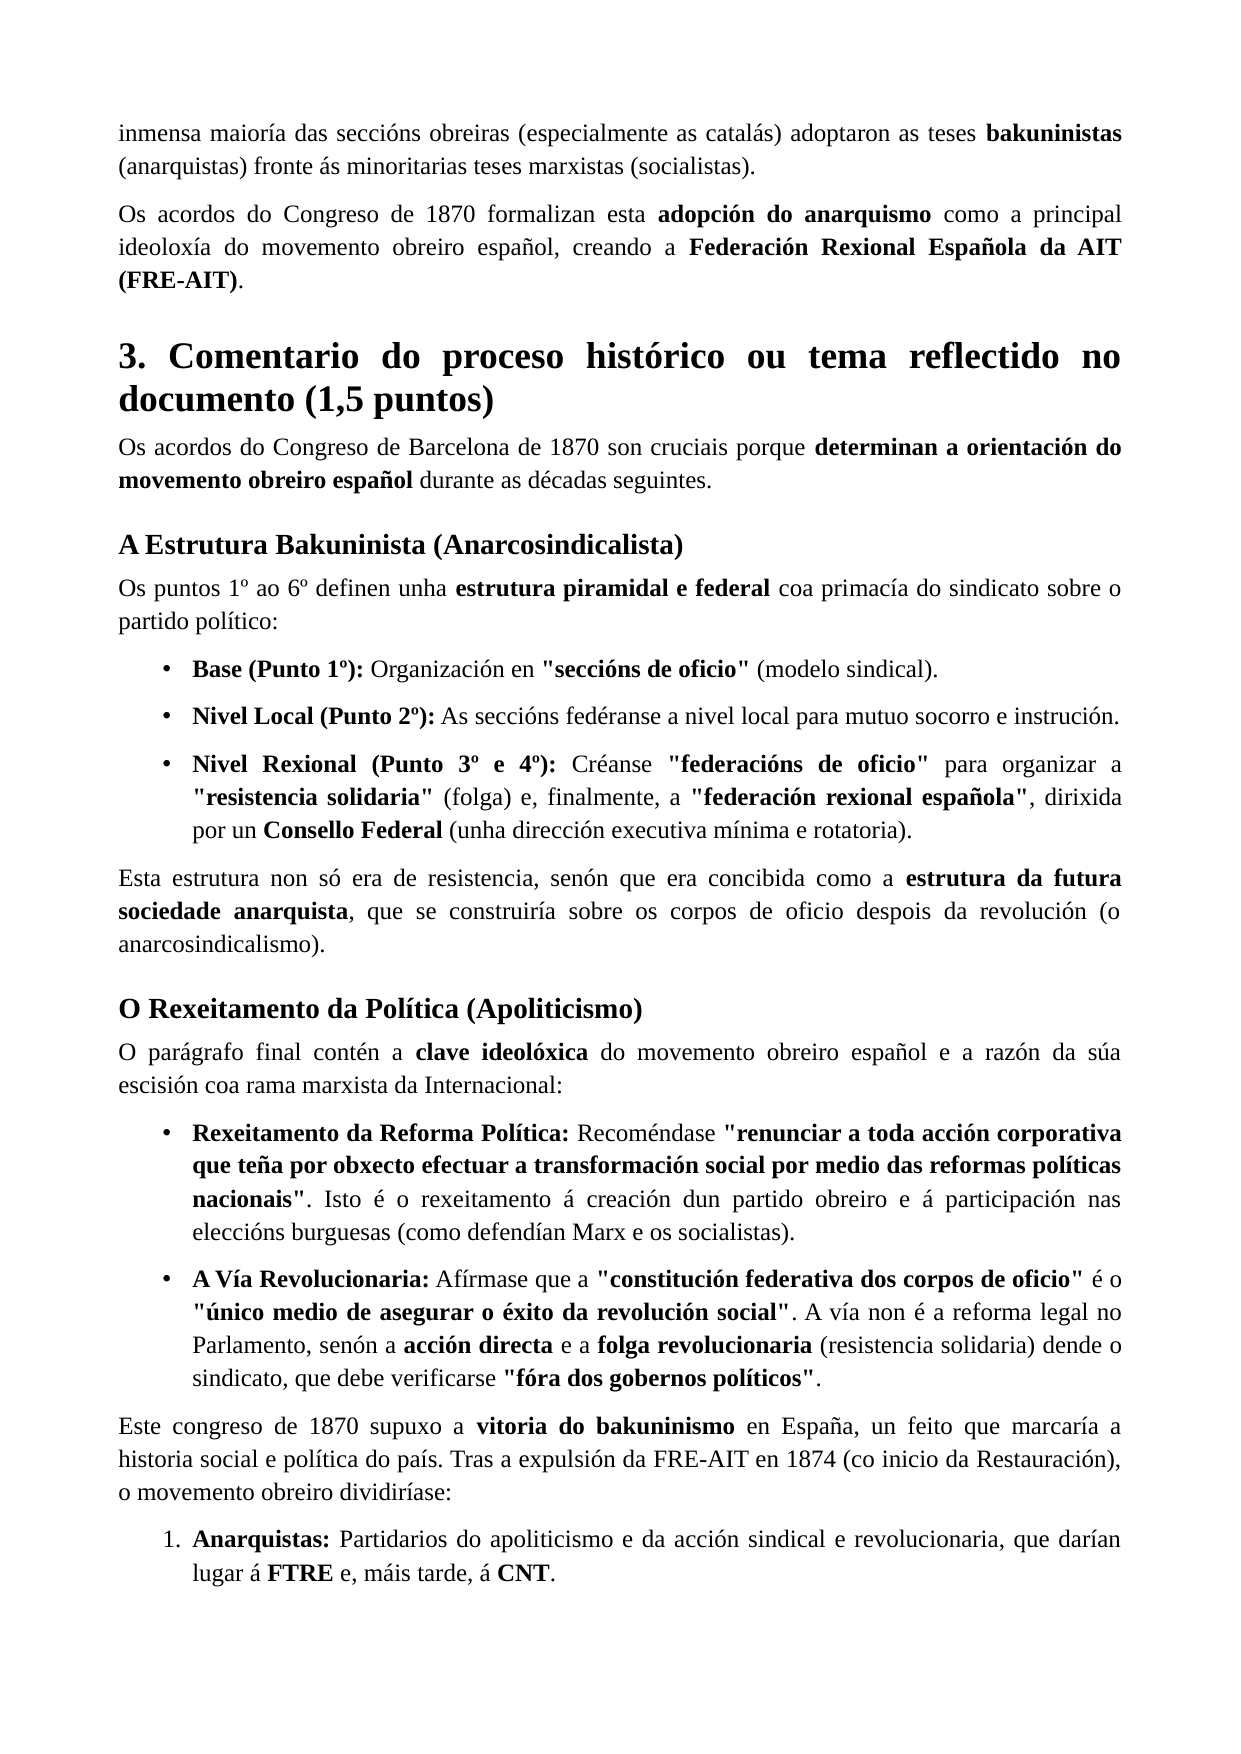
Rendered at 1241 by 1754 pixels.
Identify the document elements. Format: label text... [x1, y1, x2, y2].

list Base (Punto 1º): Organización en "seccións de oficio" (modelo sindical). [162, 654, 1122, 683]
list Nivel Local (Punto 2º): As seccións fedéranse a nivel local para mutuo socorro e instrución. [162, 701, 1122, 730]
subtitle 3. Comentario do proceso histórico ou tema reflectido no documento (1,5 puntos) [118, 333, 1122, 419]
text Os acordos do Congreso de 1870 formalizan esta adopción do anarquismo como a principal ideoloxía do movemento obreiro español, creando a Federación Rexional Española da AIT (FRE-AIT). [118, 199, 1122, 293]
text Os acordos do Congreso de Barcelona de 1870 son cruciais porque determinan a orientación do movemento obreiro español durante as décadas seguintes. [118, 432, 1122, 494]
list A Vía Revolucionaria: Afírmase que a "constitución federativa dos corpos de oficio" é o "único medio de asegurar o éxito da revolución social". A vía non é a reforma legal no Parlamento, senón a acción directa e a folga revolucionaria (resistencia solidaria) dende o sindicato, que debe verificarse "fóra dos gobernos políticos". [162, 1264, 1122, 1392]
text inmensa maioría das seccións obreiras (especialmente as catalás) adoptaron as teses bakuninistas (anarquistas) fronte ás minoritarias teses marxistas (socialistas). [118, 118, 1122, 180]
text Este congreso de 1870 supuxo a vitoria do bakuninismo en España, un feito que marcaría a historia social e política do país. Tras a expulsión da FRE-AIT en 1874 (co inicio da Restauración), o movemento obreiro dividiríase: [118, 1411, 1122, 1506]
list Rexeitamento da Reforma Política: Recoméndase "renunciar a toda acción corporativa que teña por obxecto efectuar a transformación social por medio das reformas políticas nacionais". Isto é o rexeitamento á creación dun partido obreiro e á participación nas eleccións burguesas (como defendían Marx e os socialistas). [162, 1118, 1122, 1245]
text Esta estrutura non só era de resistencia, senón que era concibida como a estrutura da futura sociedade anarquista, que se construiría sobre os corpos de oficio despois da revolución (o anarcosindicalismo). [118, 863, 1122, 957]
list Nivel Rexional (Punto 3º e 4º): Créanse "federacións de oficio" para organizar a "resistencia solidaria" (folga) e, finalmente, a "federación rexional española", dirixida por un Consello Federal (unha dirección executiva mínima e rotatoria). [162, 749, 1122, 844]
text Os puntos 1º ao 6º definen unha estrutura piramidal e federal coa primacía do sindicato sobre o partido político: [118, 573, 1122, 635]
subtitle A Estrutura Bakuninista (Anarcosindicalista) [118, 527, 1122, 561]
text O parágrafo final contén a clave ideolóxica do movemento obreiro español e a razón da súa escisión coa rama marxista da Internacional: [118, 1037, 1122, 1099]
subtitle O Rexeitamento da Política (Apoliticismo) [118, 991, 1122, 1024]
list Anarquistas: Partidarios do apoliticismo e da acción sindical e revolucionaria, que darían lugar á FTRE e, máis tarde, á CNT. [162, 1524, 1122, 1586]
